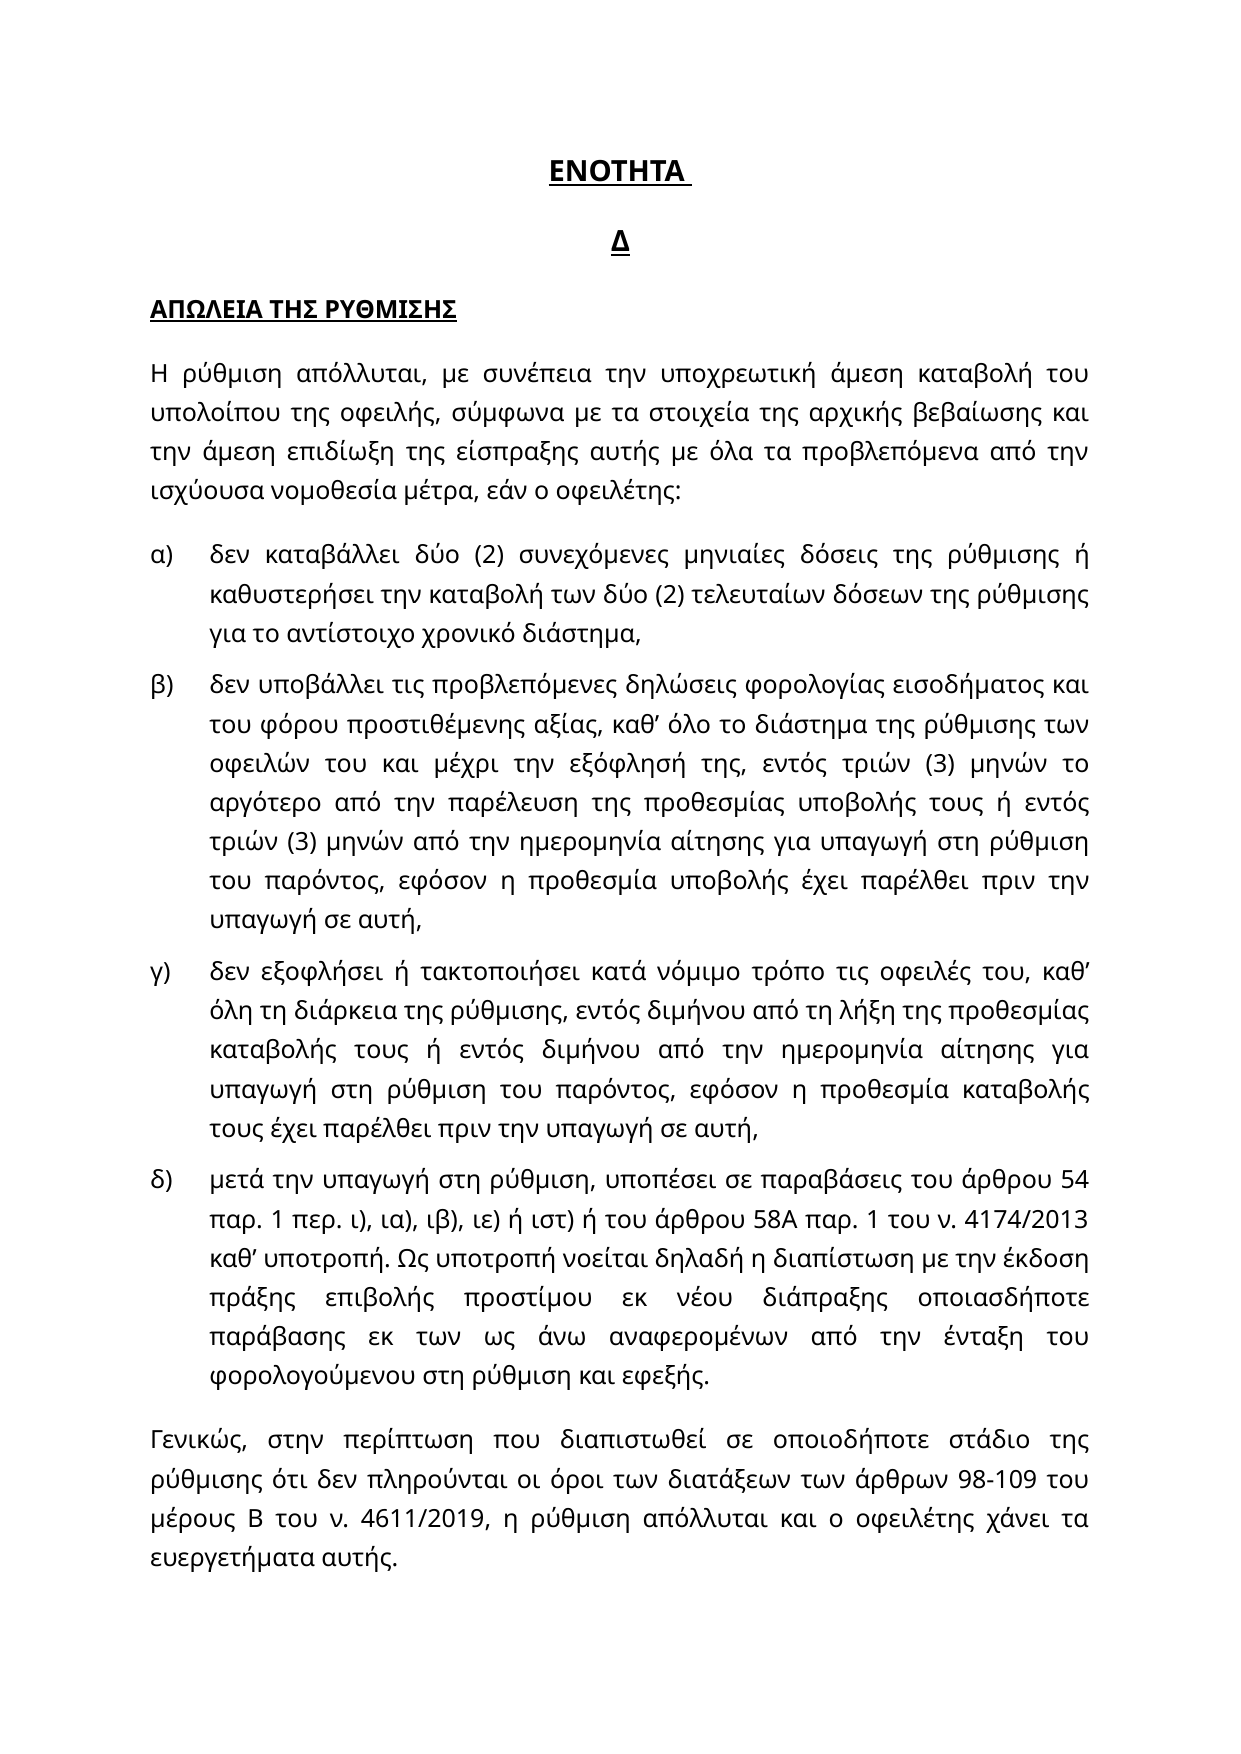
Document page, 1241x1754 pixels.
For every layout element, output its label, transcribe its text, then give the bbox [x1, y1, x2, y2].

list α) δεν καταβάλλει δύο (2) συνεχόμενες μηνιαίες δόσεις της ρύθμισης ή καθυστερήσει την καταβολή των δύο (2) τελευταίων δόσεων της ρύθμισης για το αντίστοιχο χρονικό διάστημα, [150, 537, 1090, 649]
list β) δεν υποβάλλει τις προβλεπόμενες δηλώσεις φορολογίας εισοδήματος και του φόρου προστιθέμενης αξίας, καθ’ όλο το διάστημα της ρύθμισης των οφειλών του και μέχρι την εξόφλησή της, εντός τριών (3) μηνών το αργότερο από την παρέλευση της προθεσμίας υποβολής τους ή εντός τριών (3) μηνών από την ημερομηνία αίτησης για υπαγωγή στη ρύθμιση του παρόντος, εφόσον η προθεσμία υποβολής έχει παρέλθει πριν την υπαγωγή σε αυτή, [150, 667, 1090, 936]
text Η ρύθμιση απόλλυται, με συνέπεια την υποχρεωτική άμεση καταβολή του υπολοίπου της οφειλής, σύμφωνα με τα στοιχεία της αρχικής βεβαίωσης και την άμεση επιδίωξη της είσπραξης αυτής με όλα τα προβλεπόμενα από την ισχύουσα νομοθεσία μέτρα, εάν ο οφειλέτης: [150, 355, 1090, 507]
list γ) δεν εξοφλήσει ή τακτοποιήσει κατά νόμιμο τρόπο τις οφειλές του, καθ’ όλη τη διάρκεια της ρύθμισης, εντός διμήνου από τη λήξη της προθεσμίας καταβολής τους ή εντός διμήνου από την ημερομηνία αίτησης για υπαγωγή στη ρύθμιση του παρόντος, εφόσον η προθεσμία καταβολής τους έχει παρέλθει πριν την υπαγωγή σε αυτή, [150, 954, 1090, 1144]
text Γενικώς, στην περίπτωση που διαπιστωθεί σε οποιοδήποτε στάδιο της ρύθμισης ότι δεν πληρούνται οι όροι των διατάξεων των άρθρων 98-109 του μέρους Β του ν. 4611/2019, η ρύθμιση απόλλυται και ο οφειλέτης χάνει τα ευεργετήματα αυτής. [150, 1422, 1090, 1574]
subtitle Δ [150, 221, 1090, 260]
text ΑΠΩΛΕΙΑ ΤΗΣ ΡΥΘΜΙΣΗΣ [150, 291, 1090, 325]
list δ) μετά την υπαγωγή στη ρύθμιση, υποπέσει σε παραβάσεις του άρθρου 54 παρ. 1 περ. ι), ια), ιβ), ιε) ή ιστ) ή του άρθρου 58Α παρ. 1 του ν. 4174/2013 καθ’ υποτροπή. Ως υποτροπή νοείται δηλαδή η διαπίστωση με την έκδοση πράξης επιβολής προστίμου εκ νέου διάπραξης οποιασδήποτε παράβασης εκ των ως άνω αναφερομένων από την ένταξη του φορολογούμενου στη ρύθμιση και εφεξής. [150, 1162, 1090, 1392]
subtitle ΕΝΟΤΗΤΑ [150, 150, 1090, 190]
